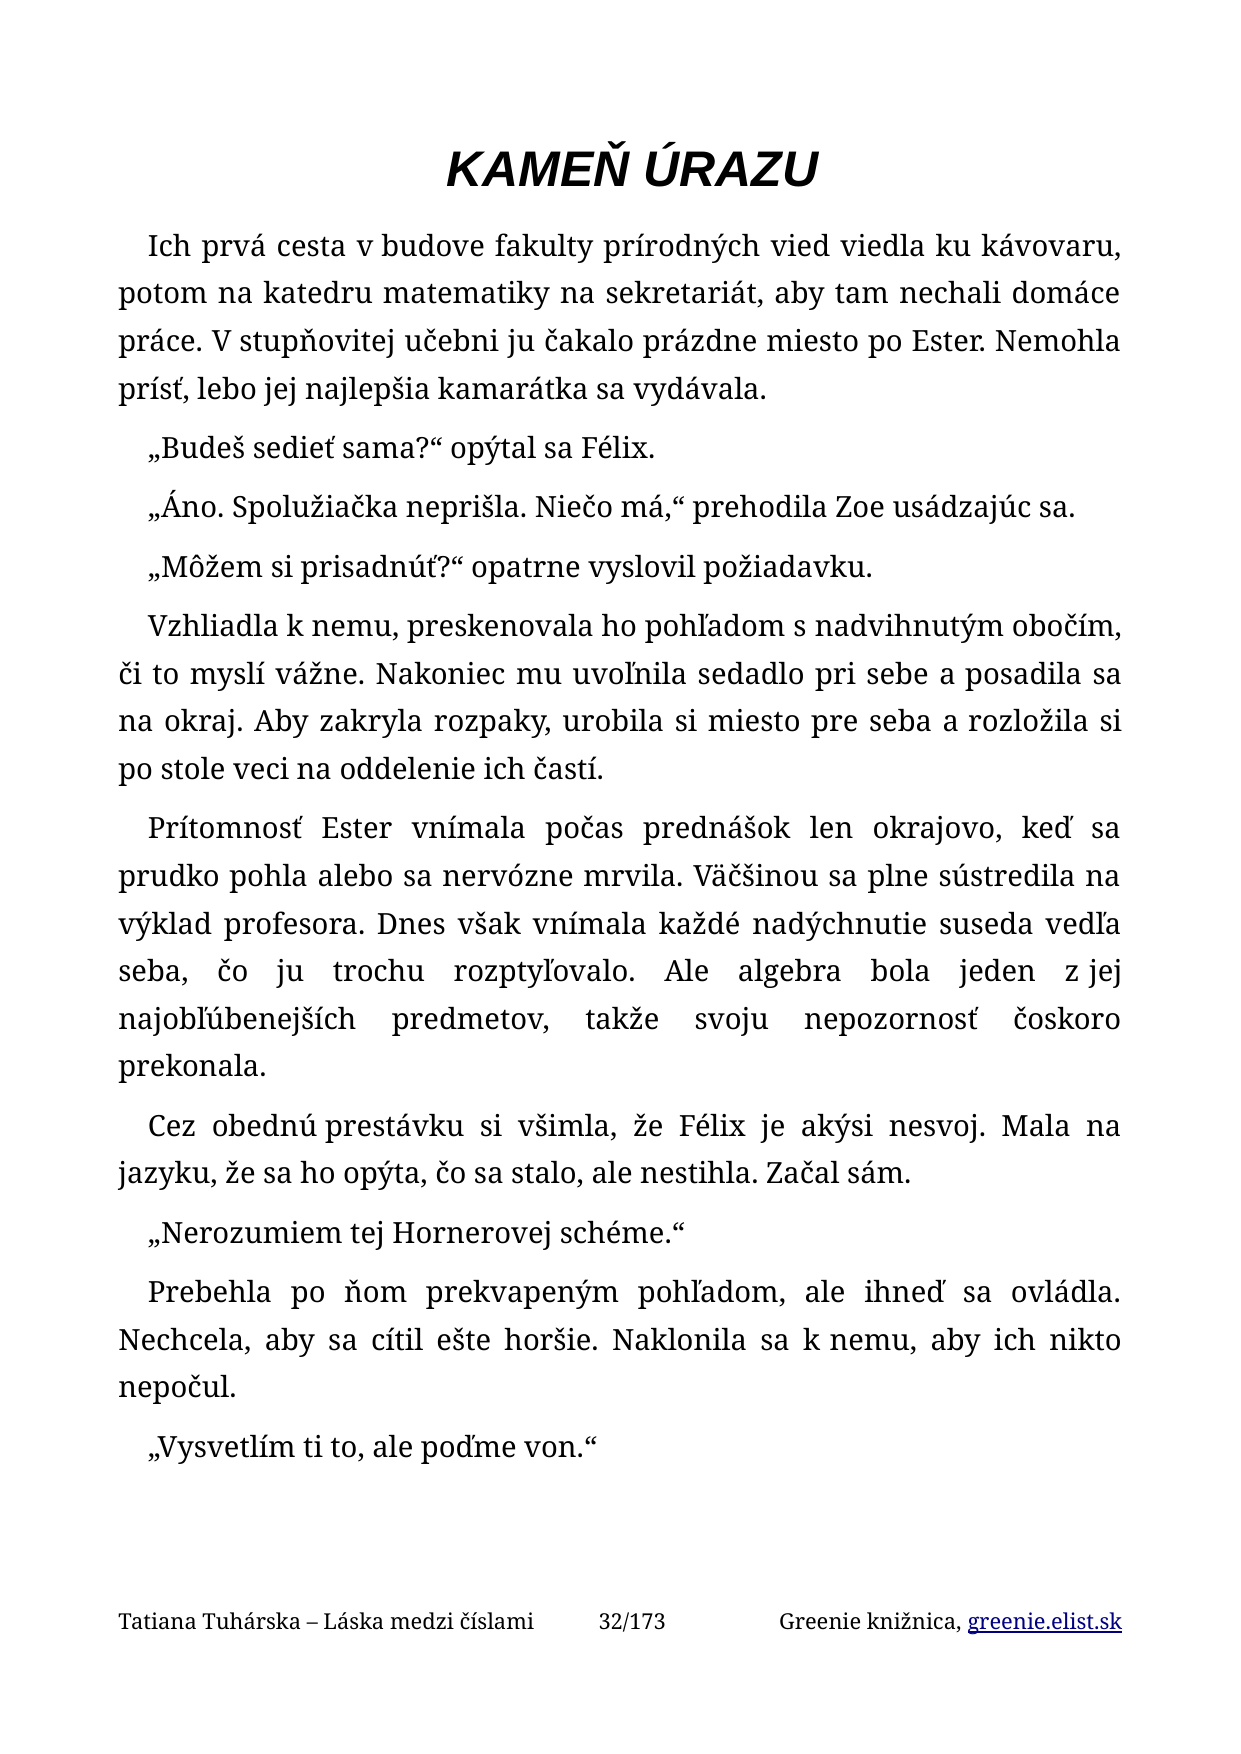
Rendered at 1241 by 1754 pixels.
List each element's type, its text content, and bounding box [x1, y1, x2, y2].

text Cez obednú prestávku si všimla, že Félix je akýsi nesvoj. Mala na jazyku, že sa ho opýta, čo sa stalo, ale nestihla. Začal sám. [118, 1105, 1122, 1192]
text „Budeš sedieť sama?“ opýtal sa Félix. [118, 427, 1122, 467]
text Ich prvá cesta v budove fakulty prírodných vied viedla ku kávovaru, potom na katedru matematiky na sekretariát, aby tam nechali domáce práce. V stupňovitej učebni ju čakalo prázdne miesto po Ester. Nemohla prísť, lebo jej najlepšia kamarátka sa vydávala. [118, 225, 1122, 408]
text „Vysvetlím ti to, ale poďme von.“ [118, 1426, 1122, 1466]
text Vzhliadla k nemu, preskenovala ho pohľadom s nadvihnutým obočím, či to myslí vážne. Nakoniec mu uvoľnila sedadlo pri sebe a posadila sa na okraj. Aby zakryla rozpaky, urobila si miesto pre seba a rozložila si po stole veci na oddelenie ich častí. [118, 606, 1122, 788]
subtitle KAMEŇ ÚRAZU [148, 139, 1122, 196]
text Prebehla po ňom prekvapeným pohľadom, ale ihneď sa ovládla. Nechcela, aby sa cítil ešte horšie. Naklonila sa k nemu, aby ich nikto nepočul. [118, 1271, 1122, 1406]
text „Nerozumiem tej Hornerovej schéme.“ [118, 1212, 1122, 1252]
text Prítomnosť Ester vnímala počas prednášok len okrajovo, keď sa prudko pohla alebo sa nervózne mrvila. Väčšinou sa plne sústredila na výklad profesora. Dnes však vnímala každé nadýchnutie suseda vedľa seba, čo ju trochu rozptyľovalo. Ale algebra bola jeden z jej najobľúbenejších predmetov, takže svoju nepozornosť čoskoro prekonala. [118, 808, 1122, 1085]
text „Áno. Spolužiačka neprišla. Niečo má,“ prehodila Zoe usádzajúc sa. [118, 487, 1122, 526]
text „Môžem si prisadnúť?“ opatrne vyslovil požiadavku. [118, 546, 1122, 586]
